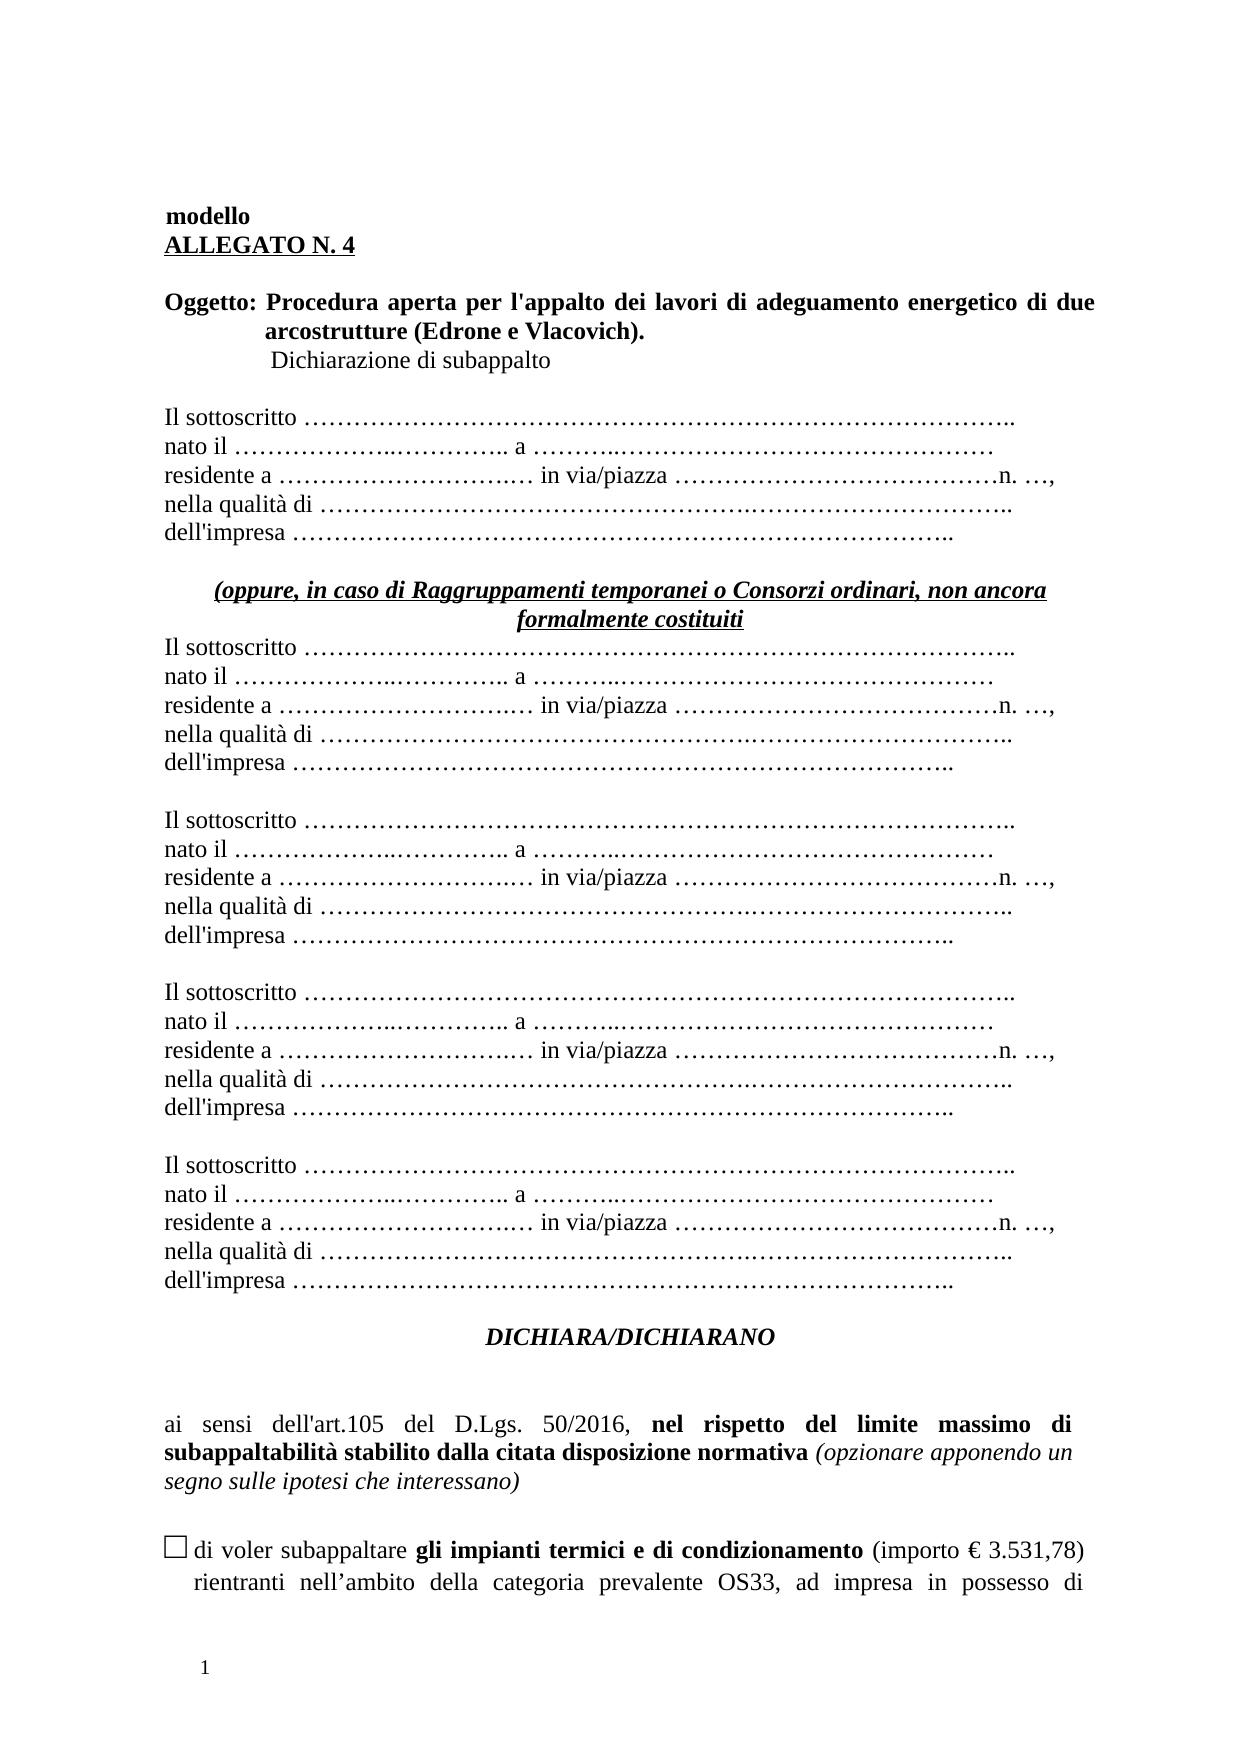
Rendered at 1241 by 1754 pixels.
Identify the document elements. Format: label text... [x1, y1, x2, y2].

text residente a ……………………….… in via/piazza …………………………………n. …, [164, 1207, 1096, 1236]
text nato il ………………..………….. a ………..……………………………………… [164, 661, 1096, 690]
subtitle Oggetto: Procedura aperta per l'appalto dei lavori di adeguamento energetico di due arcostrutture (Edrone e Vlacovich). [164, 287, 1096, 345]
text nella qualità di …………………………………………….………………………….. [164, 1064, 1096, 1092]
text residente a ……………………….… in via/piazza …………………………………n. …, [164, 460, 1096, 489]
text Il sottoscritto ………………………………………………………………………….. [164, 402, 1096, 431]
text DICHIARA/DICHIARANO [164, 1322, 1096, 1351]
text Il sottoscritto ………………………………………………………………………….. [164, 1150, 1096, 1179]
text (oppure, in caso di Raggruppamenti temporanei o Consorzi ordinari, non ancora formalmente costituiti [164, 575, 1096, 632]
text nato il ………………..………….. a ………..……………………………………… [164, 431, 1096, 460]
text residente a ……………………….… in via/piazza …………………………………n. …, [164, 690, 1096, 719]
text Il sottoscritto ………………………………………………………………………….. [164, 977, 1096, 1006]
text ALLEGATO N. 4 [164, 230, 1096, 259]
text nella qualità di …………………………………………….………………………….. [164, 489, 1096, 517]
text Il sottoscritto ………………………………………………………………………….. [164, 632, 1096, 661]
text dell'impresa …………………………………………………………………….. [164, 517, 1096, 546]
text nella qualità di …………………………………………….………………………….. [164, 1236, 1096, 1265]
text modello [164, 201, 1096, 230]
text dell'impresa …………………………………………………………………….. [164, 1265, 1096, 1294]
text nella qualità di …………………………………………….………………………….. [164, 891, 1096, 920]
text Il sottoscritto ………………………………………………………………………….. [164, 805, 1096, 834]
text dell'impresa …………………………………………………………………….. [164, 1092, 1096, 1121]
text nato il ………………..………….. a ………..……………………………………… [164, 1006, 1096, 1035]
text nato il ………………..………….. a ………..……………………………………… [164, 1179, 1096, 1207]
text dell'impresa …………………………………………………………………….. [164, 920, 1096, 949]
text Dichiarazione di subappalto [164, 345, 1096, 374]
text residente a ……………………….… in via/piazza …………………………………n. …, [164, 1035, 1096, 1064]
text □ di voler subappaltare gli impianti termici e di condizionamento (importo € 3.531,78) rientranti nell’ambito della categoria prevalente OS33, ad impresa in possesso di [164, 1524, 1084, 1596]
text residente a ……………………….… in via/piazza …………………………………n. …, [164, 862, 1096, 891]
text ai sensi dell'art.105 del D.Lgs. 50/2016, nel rispetto del limite massimo di subappaltabilità stabilito dalla citata disposizione normativa (opzionare apponendo un segno sulle ipotesi che interessano) [164, 1409, 1073, 1495]
text nella qualità di …………………………………………….………………………….. [164, 719, 1096, 747]
text dell'impresa …………………………………………………………………….. [164, 747, 1096, 776]
text nato il ………………..………….. a ………..……………………………………… [164, 834, 1096, 862]
